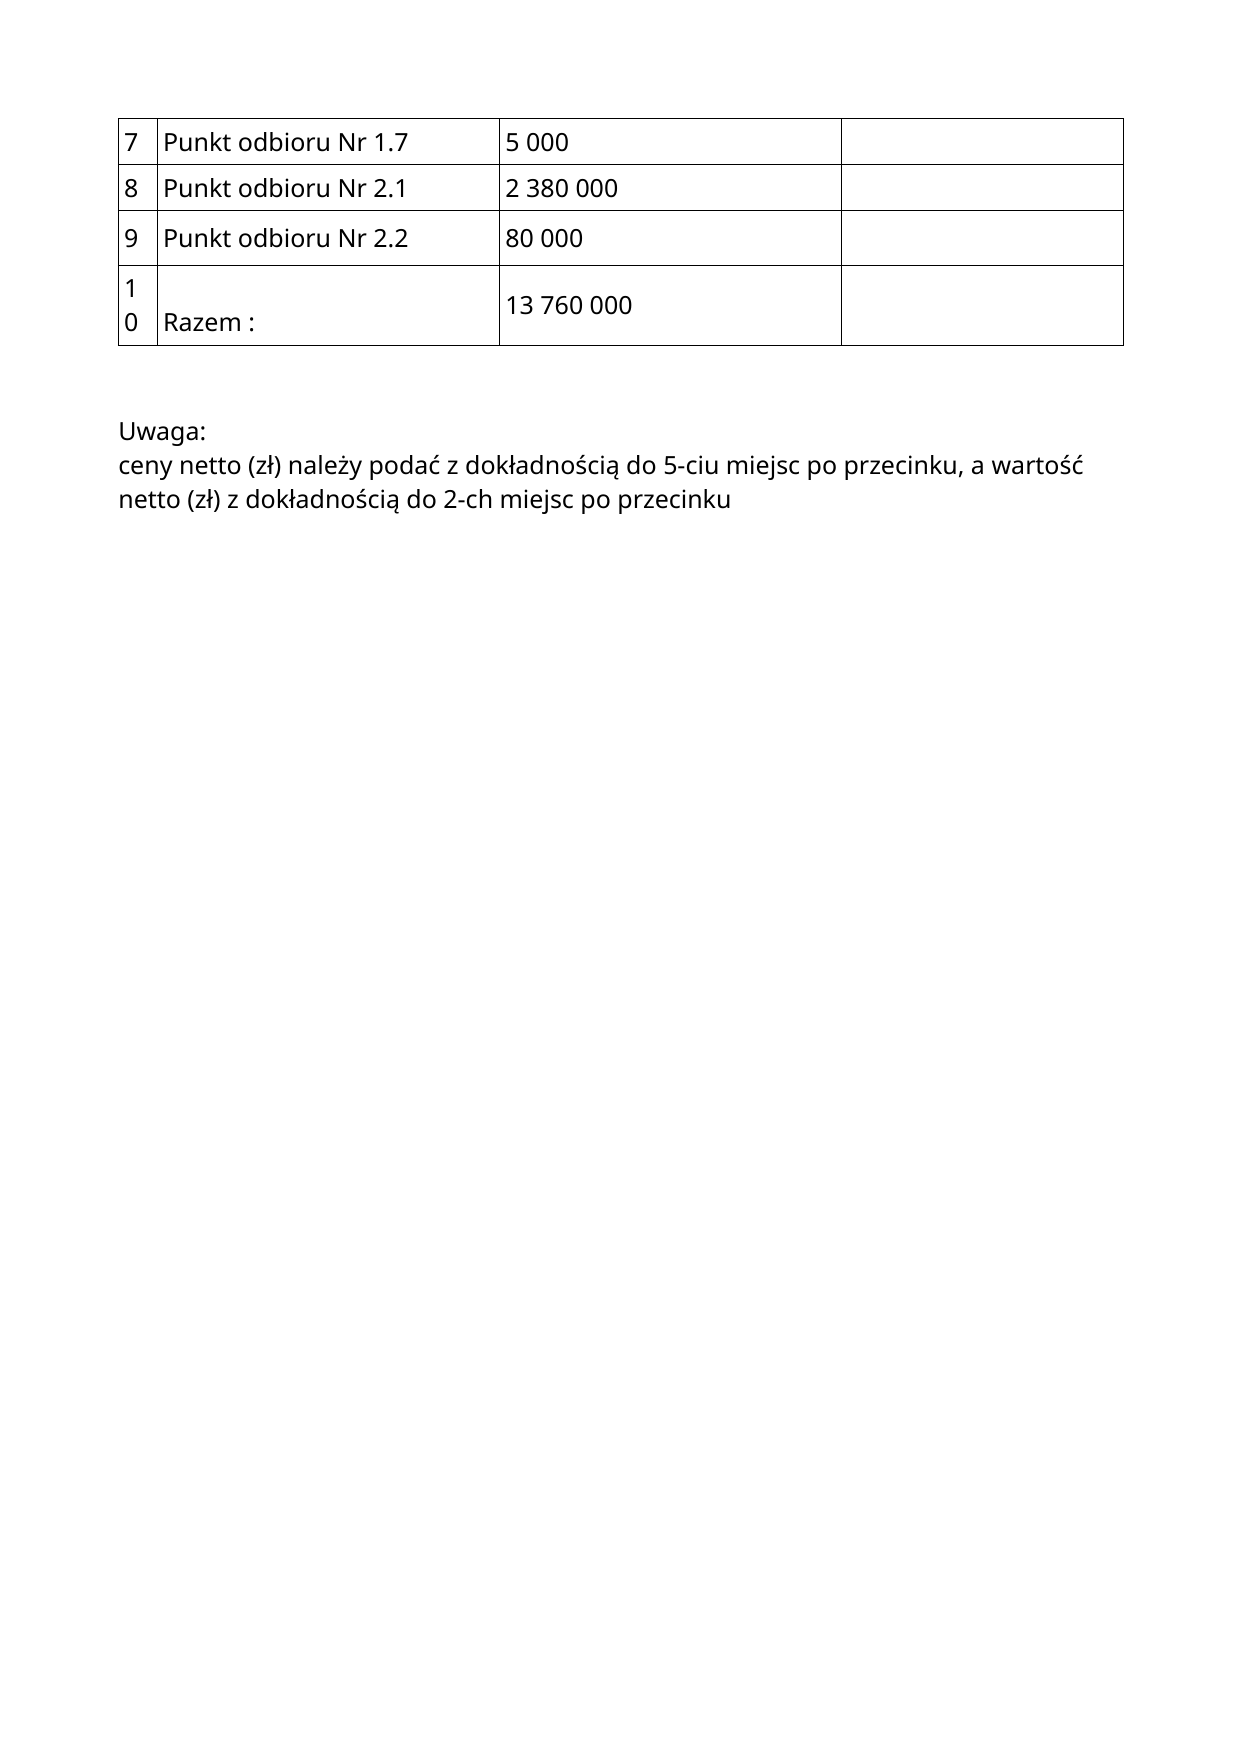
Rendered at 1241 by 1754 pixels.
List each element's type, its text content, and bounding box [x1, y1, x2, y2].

table_cell 7 [119, 119, 157, 164]
table_cell Punkt odbioru Nr 2.1 [158, 165, 499, 210]
text Uwaga: [118, 413, 1122, 447]
table_cell 10 [119, 266, 157, 345]
table_cell [842, 211, 1123, 264]
table_cell 9 [119, 211, 157, 264]
table_cell [842, 165, 1123, 210]
table_cell Razem : [158, 266, 499, 345]
table_cell Punkt odbioru Nr 1.7 [158, 119, 499, 164]
table_cell 80 000 [500, 211, 841, 264]
text ceny netto (zł) należy podać z dokładnością do 5-ciu miejsc po przecinku, a wartość netto (zł) z dokładnością do 2-ch miejsc po przecinku [118, 447, 1122, 516]
table_cell [842, 119, 1123, 164]
table_cell 5 000 [500, 119, 841, 164]
table_cell 13 760 000 [500, 266, 841, 345]
table_cell 2 380 000 [500, 165, 841, 210]
table_cell Punkt odbioru Nr 2.2 [158, 211, 499, 264]
table_cell [842, 266, 1123, 345]
table_cell 8 [119, 165, 157, 210]
